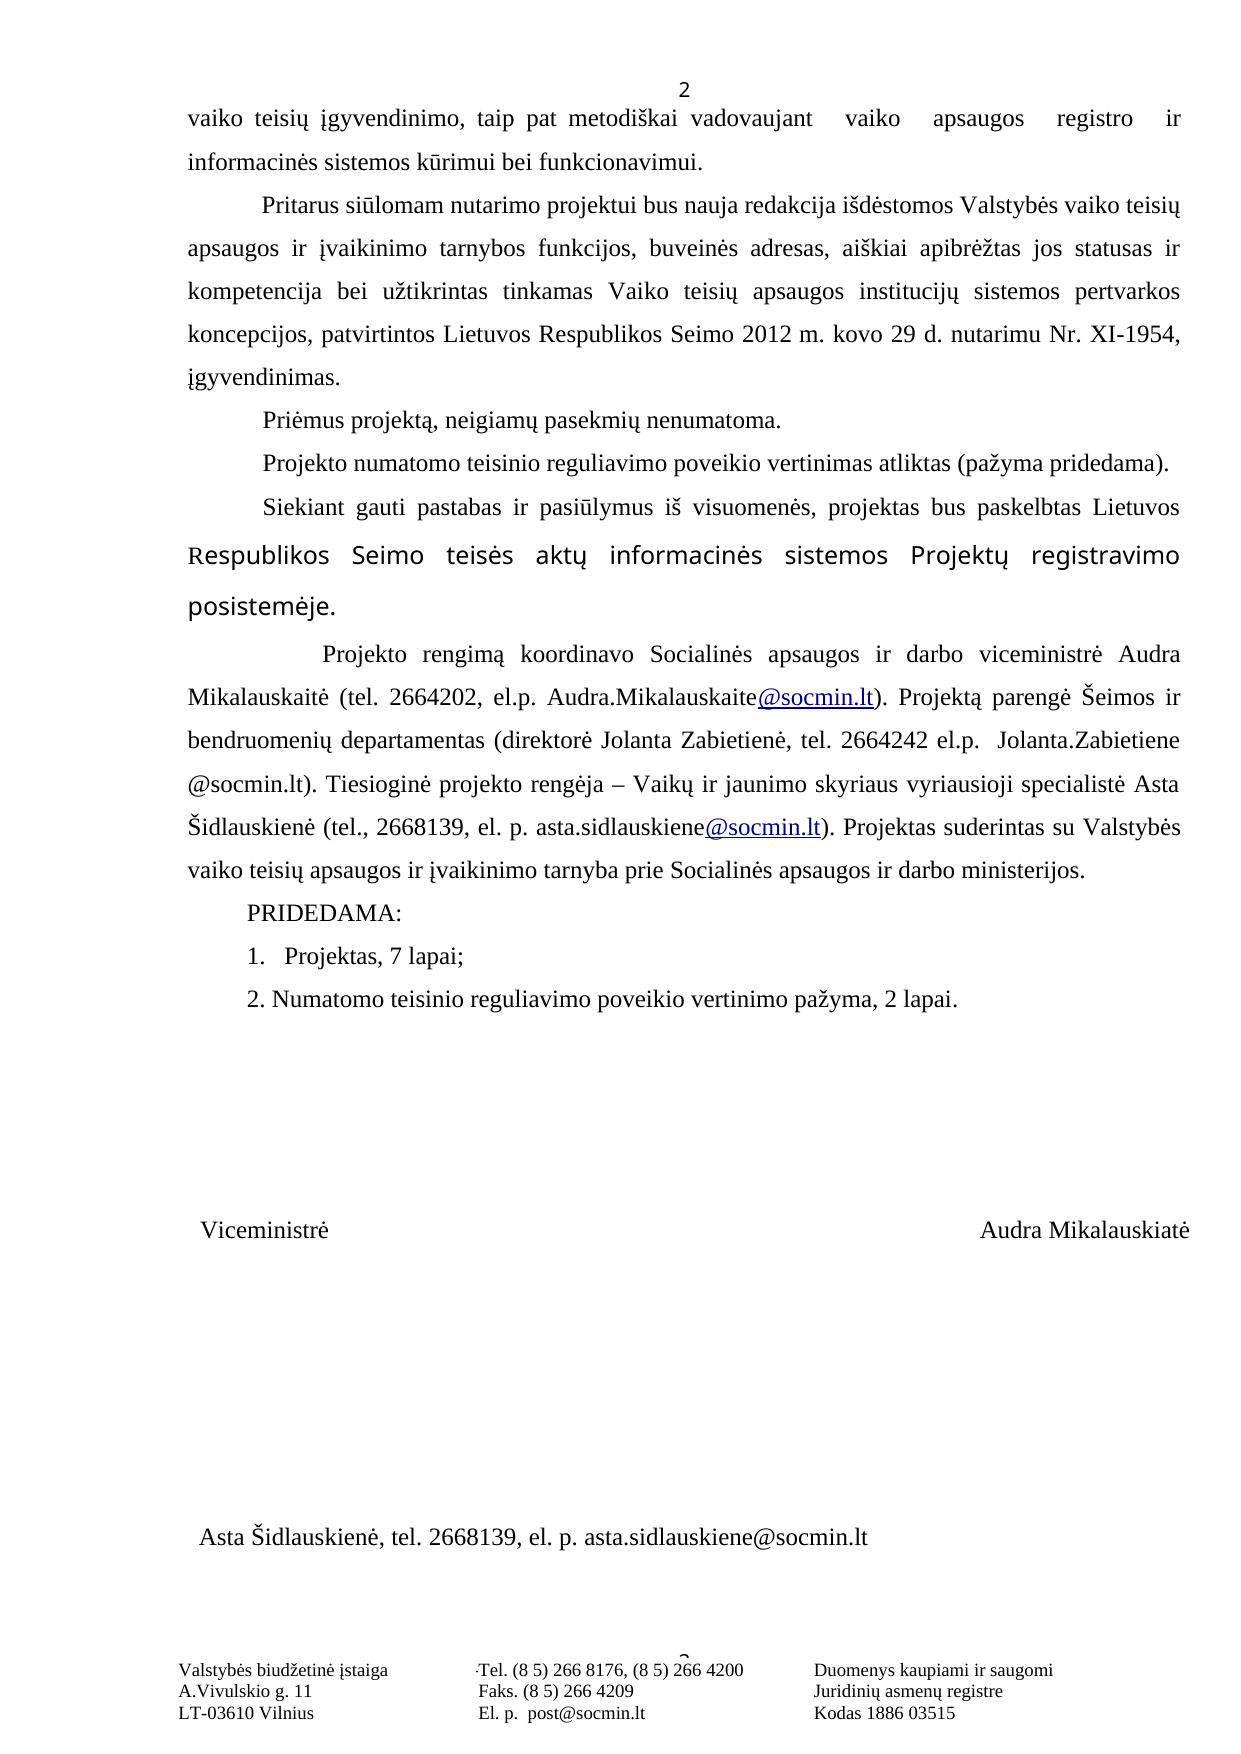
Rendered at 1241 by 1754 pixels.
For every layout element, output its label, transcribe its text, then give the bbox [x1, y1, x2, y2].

text PRIDEDAMA: [187, 898, 1181, 927]
text Pritarus siūlomam nutarimo projektui bus nauja redakcija išdėstomos Valstybės vaiko teisių apsaugos ir įvaikinimo tarnybos funkcijos, buveinės adresas, aiškiai apibrėžtas jos statusas ir kompetencija bei užtikrintas tinkamas Vaiko teisių apsaugos institucijų sistemos pertvarkos koncepcijos, patvirtintos Lietuvos Respublikos Seimo 2012 m. kovo 29 d. nutarimu Nr. XI-1954, įgyvendinimas. [187, 190, 1181, 391]
table_header Viceministrė [189, 1215, 661, 1244]
text 2. Numatomo teisinio reguliavimo poveikio vertinimo pažyma, 2 lapai. [187, 984, 1181, 1013]
text vaiko teisių įgyvendinimo, taip pat metodiškai vadovaujant vaiko apsaugos registro ir informacinės sistemos kūrimui bei funkcionavimui. [187, 103, 1181, 175]
text Projekto rengimą koordinavo Socialinės apsaugos ir darbo viceministrė Audra Mikalauskaitė (tel. 2664202, el.p. Audra.Mikalauskaite@socmin.lt). Projektą parengė Šeimos ir bendruomenių departamentas (direktorė Jolanta Zabietienė, tel. 2664242 el.p. Jolanta.Zabietiene @socmin.lt). Tiesioginė projekto rengėja – Vaikų ir jaunimo skyriaus vyriausioji specialistė Asta Šidlauskienė (tel., 2668139, el. p. asta.sidlauskiene@socmin.lt). Projektas suderintas su Valstybės vaiko teisių apsaugos ir įvaikinimo tarnyba prie Socialinės apsaugos ir darbo ministerijos. [187, 639, 1181, 884]
text Projekto numatomo teisinio reguliavimo poveikio vertinimas atliktas (pažyma pridedama). [187, 448, 1181, 477]
list Projektas, 7 lapai; [247, 941, 1181, 970]
text Priėmus projektą, neigiamų pasekmių nenumatoma. [187, 405, 1181, 434]
text Siekiant gauti pastabas ir pasiūlymus iš visuomenės, projektas bus paskelbtas Lietuvos Respublikos Seimo teisės aktų informacinės sistemos Projektų registravimo posistemėje. [187, 492, 1181, 622]
table_cell [188, 1550, 1204, 1579]
table_header Asta Šidlauskienė, tel. 2668139, el. p. asta.sidlauskiene@socmin.lt [188, 1522, 1204, 1550]
table_header Audra Mikalauskiatė [661, 1215, 1201, 1244]
